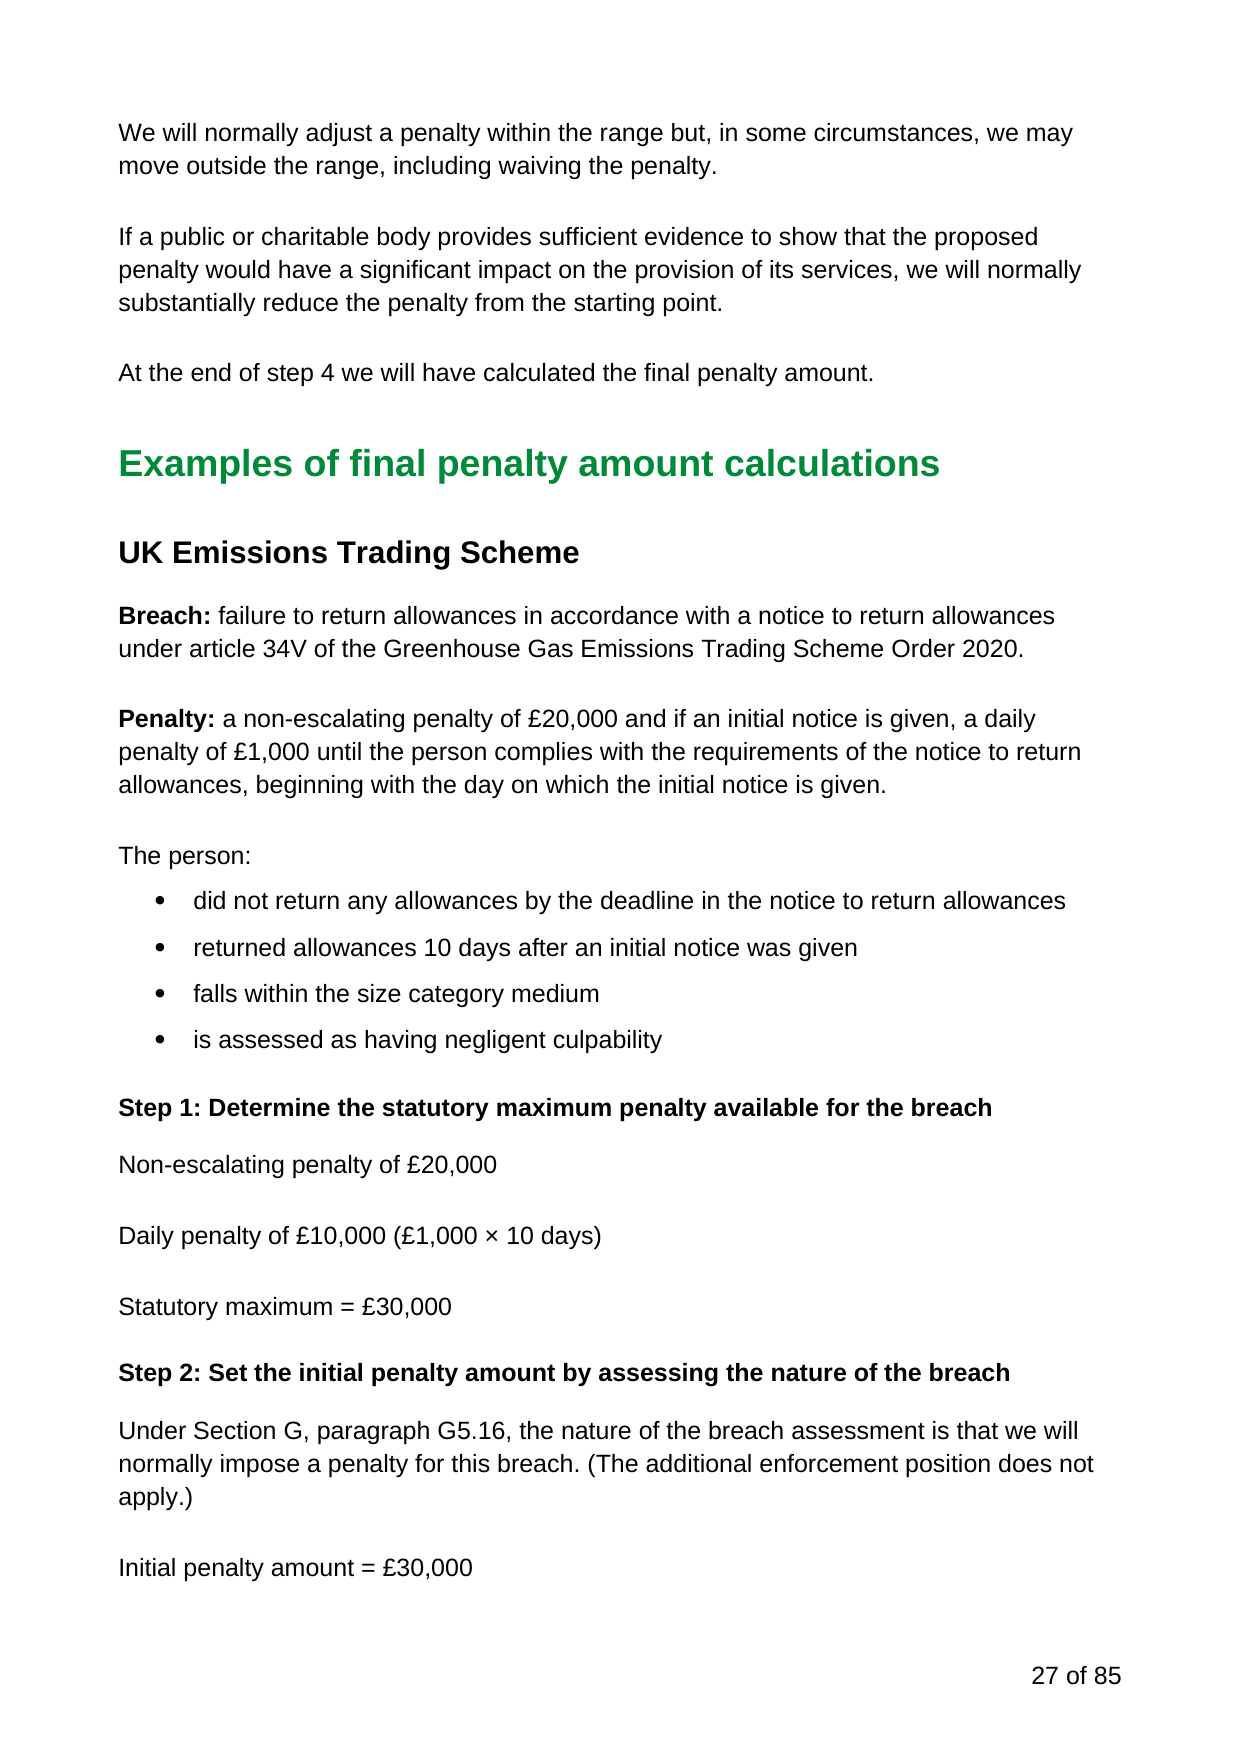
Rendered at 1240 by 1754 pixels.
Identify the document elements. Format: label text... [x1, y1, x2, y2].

text Statutory maximum = £30,000 [118, 1292, 1121, 1320]
text Initial penalty amount = £30,000 [118, 1552, 1121, 1581]
list returned allowances 10 days after an initial notice was given [156, 933, 1121, 961]
text Non-escalating penalty of £20,000 [118, 1151, 1121, 1179]
text Penalty: a non-escalating penalty of £20,000 and if an initial notice is given, a daily penalty of £1,000 until the person complies with the requirements of the notice to return allowances, beginning with the day on which the initial notice is given. [118, 704, 1121, 799]
text At the end of step 4 we will have calculated the final penalty amount. [118, 358, 1121, 387]
subtitle Step 1: Determine the statutory maximum penalty available for the breach [118, 1092, 1121, 1121]
text The person: [118, 841, 1121, 869]
text Under Section G, paragraph G5.16, the nature of the breach assessment is that we will normally impose a penalty for this breach. (The additional enforcement position does not apply.) [118, 1416, 1121, 1511]
text Breach: failure to return allowances in accordance with a notice to return allowances under article 34V of the Greenhouse Gas Emissions Trading Scheme Order 2020. [118, 601, 1121, 662]
subtitle Step 2: Set the initial penalty amount by assessing the nature of the breach [118, 1358, 1121, 1387]
list did not return any allowances by the deadline in the notice to return allowances [156, 886, 1121, 915]
text If a public or charitable body provides sufficient evidence to show that the proposed penalty would have a significant impact on the provision of its services, we will normally substantially reduce the penalty from the starting point. [118, 222, 1121, 316]
list is assessed as having negligent culpability [156, 1025, 1121, 1054]
text We will normally adjust a penalty within the range but, in some circumstances, we may move outside the range, including waiving the penalty. [118, 118, 1121, 180]
subtitle UK Emissions Trading Scheme [118, 534, 1121, 570]
subtitle Examples of final penalty amount calculations [118, 441, 1121, 484]
list falls within the size category medium [156, 979, 1121, 1008]
text Daily penalty of £10,000 (£1,000 × 10 days) [118, 1221, 1121, 1250]
